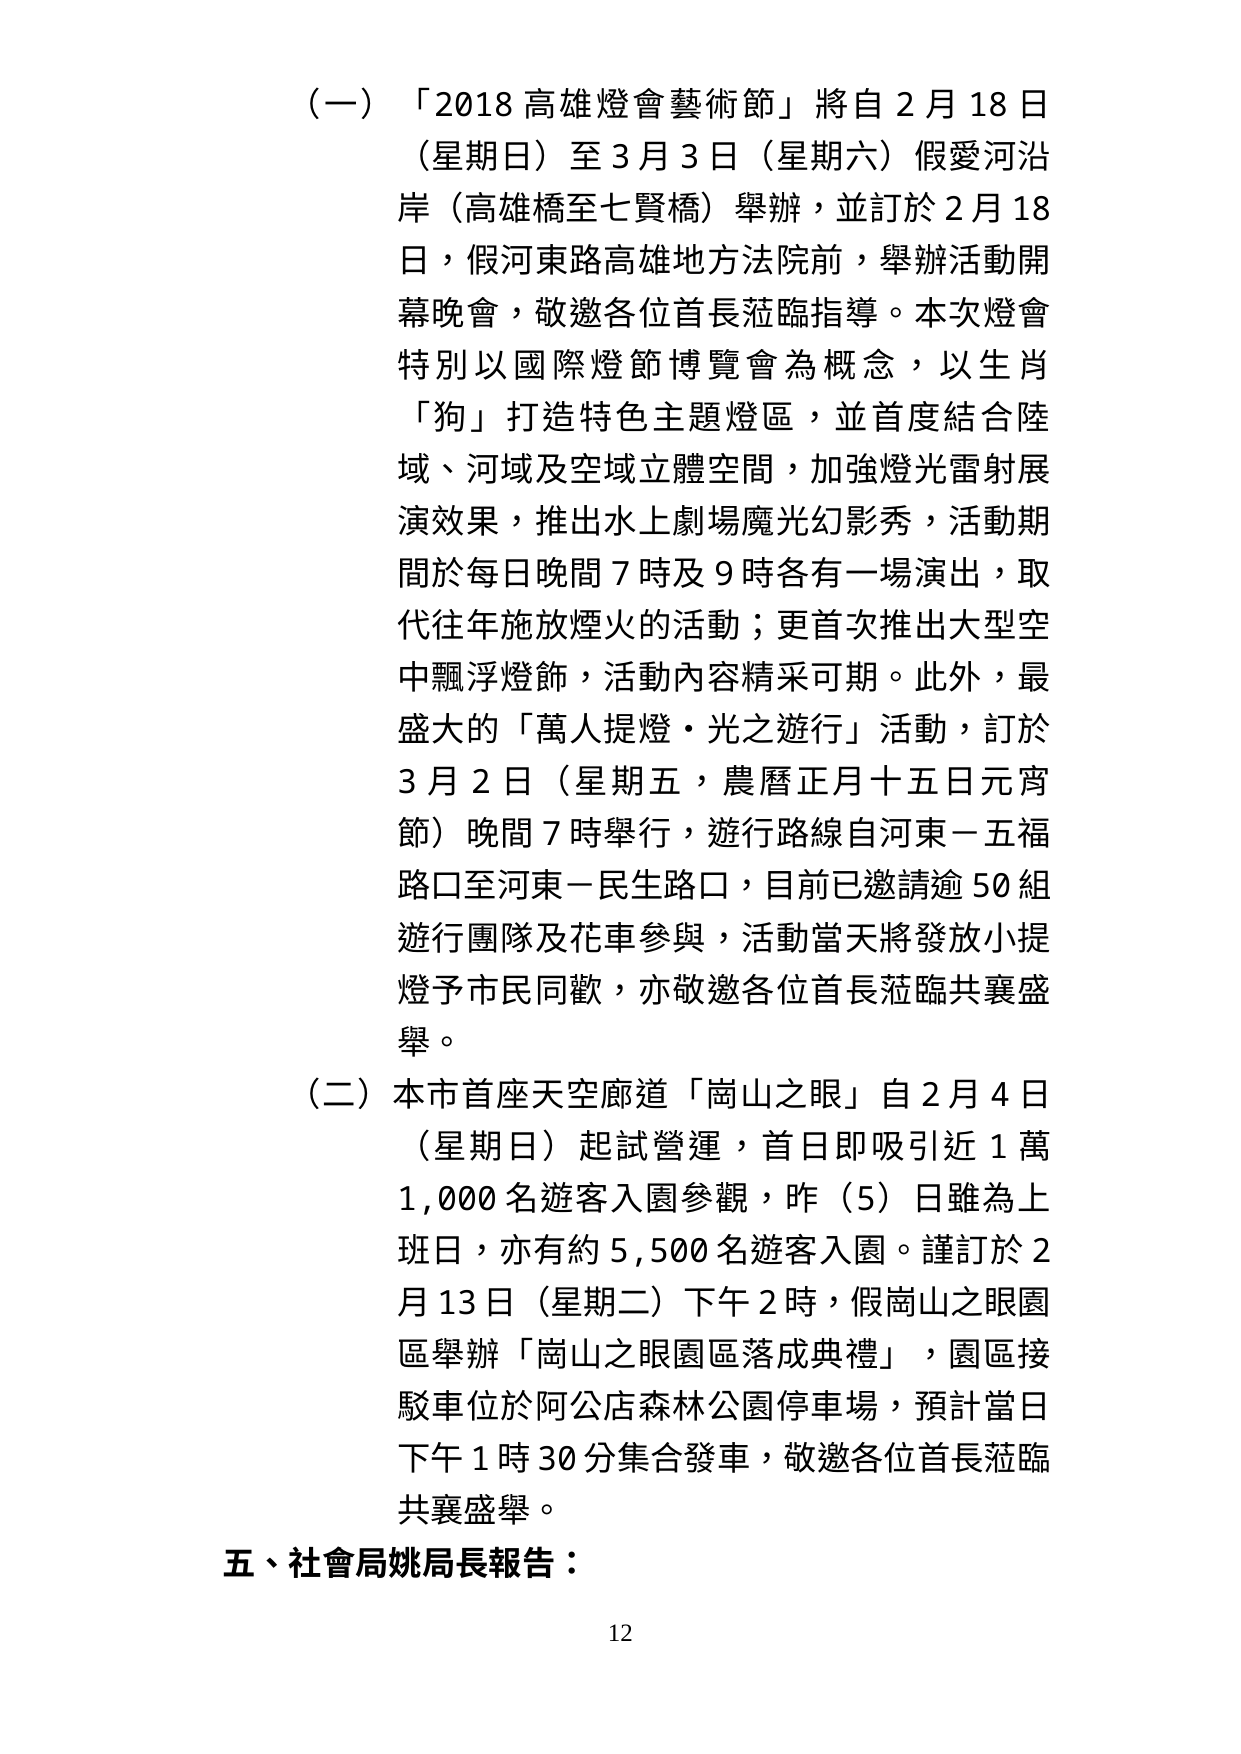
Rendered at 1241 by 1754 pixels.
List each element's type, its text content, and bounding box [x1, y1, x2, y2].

text （一）「2018高雄燈會藝術節」將自2月18日（星期日）至3月3日（星期六）假愛河沿岸（高雄橋至七賢橋）舉辦，並訂於2月18日，假河東路高雄地方法院前，舉辦活動開幕晚會，敬邀各位首長蒞臨指導。本次燈會特別以國際燈節博覽會為概念，以生肖「狗」打造特色主題燈區，並首度結合陸域、河域及空域立體空間，加強燈光雷射展演效果，推出水上劇場魔光幻影秀，活動期間於每日晚間7時及9時各有一場演出，取代往年施放煙火的活動；更首次推出大型空中飄浮燈飾，活動內容精采可期。此外，最盛大的「萬人提燈‧光之遊行」活動，訂於3月2日（星期五，農曆正月十五日元宵節）晚間7時舉行，遊行路線自河東－五福路口至河東－民生路口，目前已邀請逾50組遊行團隊及花車參與，活動當天將發放小提燈予市民同歡，亦敬邀各位首長蒞臨共襄盛舉。 [287, 75, 1051, 1064]
text （二）本市首座天空廊道「崗山之眼」自2月4日（星期日）起試營運，首日即吸引近1萬1,000名遊客入園參觀，昨（5）日雖為上班日，亦有約5,500名遊客入園。謹訂於2月13日（星期二）下午2時，假崗山之眼園區舉辦「崗山之眼園區落成典禮」，園區接駁車位於阿公店森林公園停車場，預計當日下午1時30分集合發車，敬邀各位首長蒞臨共襄盛舉。 [287, 1064, 1051, 1533]
text 五、社會局姚局長報告： [189, 1533, 1051, 1585]
